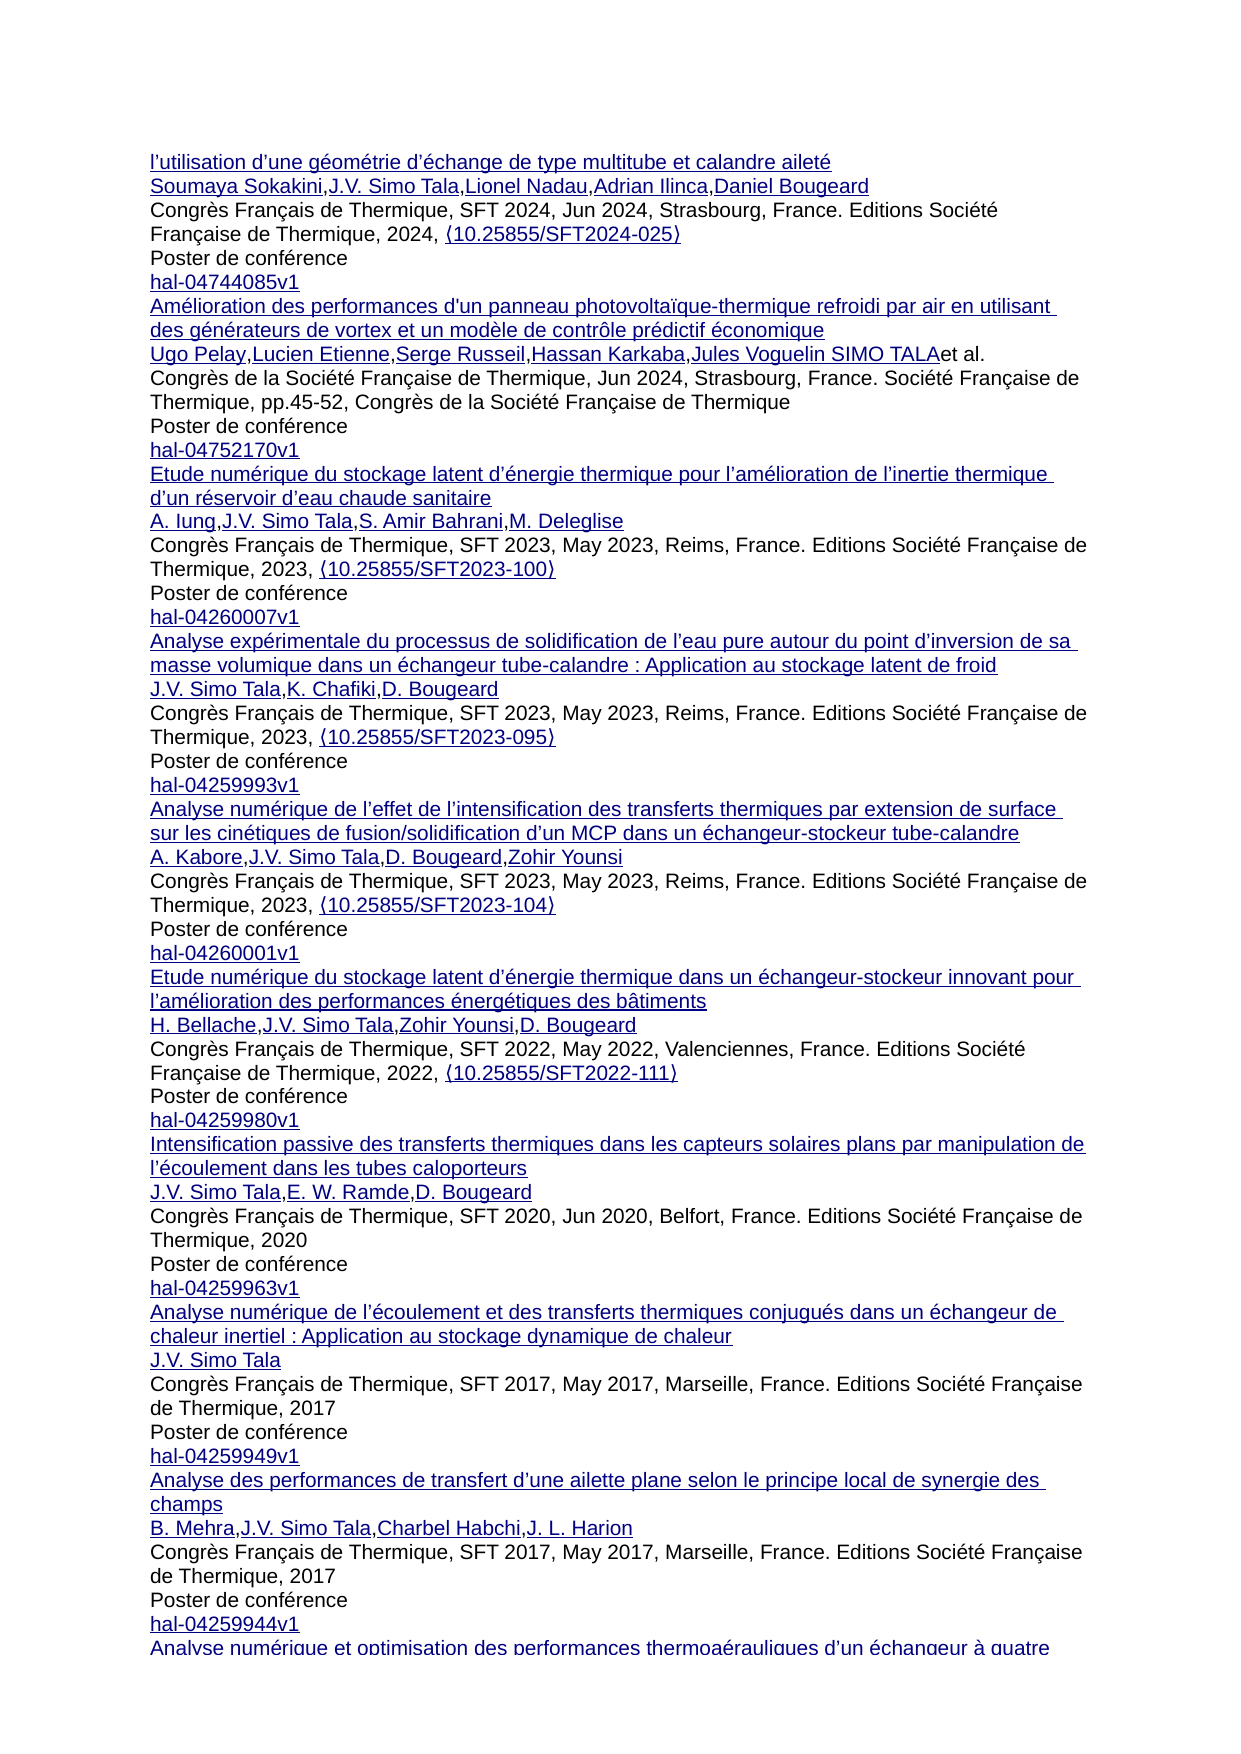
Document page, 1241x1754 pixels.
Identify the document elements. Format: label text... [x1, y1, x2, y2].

table_cell Analyse des performances de transfert d’une ailette plane selon le principe local de synergie des champs B. Mehra,J.V. Simo Tala,Charbel Habchi,J. L. Harion Congrès Français de Thermique, SFT 2017, May 2017, Marseille, France. Editions Société Française de Thermique, 2017 Poster de conférence hal-04259944v1 [150, 1468, 1090, 1635]
table_header Évaluation de l’intensification du transfert de chaleur dans une unité de stockage thermique latent par l’utilisation d’une géométrie d’échange de type multitube et calandre aileté Soumaya Sokakini,J.V. Simo Tala,Lionel Nadau,Adrian Ilinca,Daniel Bougeard Congrès Français de Thermique, SFT 2024, Jun 2024, Strasbourg, France. Editions Société Française de Thermique, 2024, ⟨10.25855/SFT2024-025⟩ Poster de conférence hal-04744085v1 [150, 150, 1090, 294]
table_cell Analyse numérique de l’effet de l’intensification des transferts thermiques par extension de surface sur les cinétiques de fusion/solidification d’un MCP dans un échangeur-stockeur tube-calandre A. Kabore,J.V. Simo Tala,D. Bougeard,Zohir Younsi Congrès Français de Thermique, SFT 2023, May 2023, Reims, France. Editions Société Française de Thermique, 2023, ⟨10.25855/SFT2023-104⟩ Poster de conférence hal-04260001v1 [150, 797, 1090, 964]
table_cell Amélioration des performances d'un panneau photovoltaïque-thermique refroidi par air en utilisant des générateurs de vortex et un modèle de contrôle prédictif économique Ugo Pelay,Lucien Etienne,Serge Russeil,Hassan Karkaba,Jules Voguelin SIMO TALAet al. Congrès de la Société Française de Thermique, Jun 2024, Strasbourg, France. Société Française de Thermique, pp.45-52, Congrès de la Société Française de Thermique Poster de conférence hal-04752170v1 [150, 294, 1090, 461]
table_cell Analyse expérimentale du processus de solidification de l’eau pure autour du point d’inversion de sa masse volumique dans un échangeur tube-calandre : Application au stockage latent de froid J.V. Simo Tala,K. Chafiki,D. Bougeard Congrès Français de Thermique, SFT 2023, May 2023, Reims, France. Editions Société Française de Thermique, 2023, ⟨10.25855/SFT2023-095⟩ Poster de conférence hal-04259993v1 [150, 629, 1090, 797]
table_cell Etude numérique du stockage latent d’énergie thermique dans un échangeur-stockeur innovant pour l’amélioration des performances énergétiques des bâtiments H. Bellache,J.V. Simo Tala,Zohir Younsi,D. Bougeard Congrès Français de Thermique, SFT 2022, May 2022, Valenciennes, France. Editions Société Française de Thermique, 2022, ⟨10.25855/SFT2022-111⟩ Poster de conférence hal-04259980v1 [150, 965, 1090, 1132]
table_cell Analyse numérique et optimisation des performances thermoaérauliques d’un échangeur à quatre [150, 1635, 1090, 1655]
table_cell Analyse numérique de l’écoulement et des transferts thermiques conjugués dans un échangeur de chaleur inertiel : Application au stockage dynamique de chaleur J.V. Simo Tala Congrès Français de Thermique, SFT 2017, May 2017, Marseille, France. Editions Société Française de Thermique, 2017 Poster de conférence hal-04259949v1 [150, 1300, 1090, 1468]
table_cell Intensification passive des transferts thermiques dans les capteurs solaires plans par manipulation de l’écoulement dans les tubes caloporteurs J.V. Simo Tala,E. W. Ramde,D. Bougeard Congrès Français de Thermique, SFT 2020, Jun 2020, Belfort, France. Editions Société Française de Thermique, 2020 Poster de conférence hal-04259963v1 [150, 1132, 1090, 1300]
table_cell Etude numérique du stockage latent d’énergie thermique pour l’amélioration de l’inertie thermique d’un réservoir d’eau chaude sanitaire A. Iung,J.V. Simo Tala,S. Amir Bahrani,M. Deleglise Congrès Français de Thermique, SFT 2023, May 2023, Reims, France. Editions Société Française de Thermique, 2023, ⟨10.25855/SFT2023-100⟩ Poster de conférence hal-04260007v1 [150, 461, 1090, 629]
